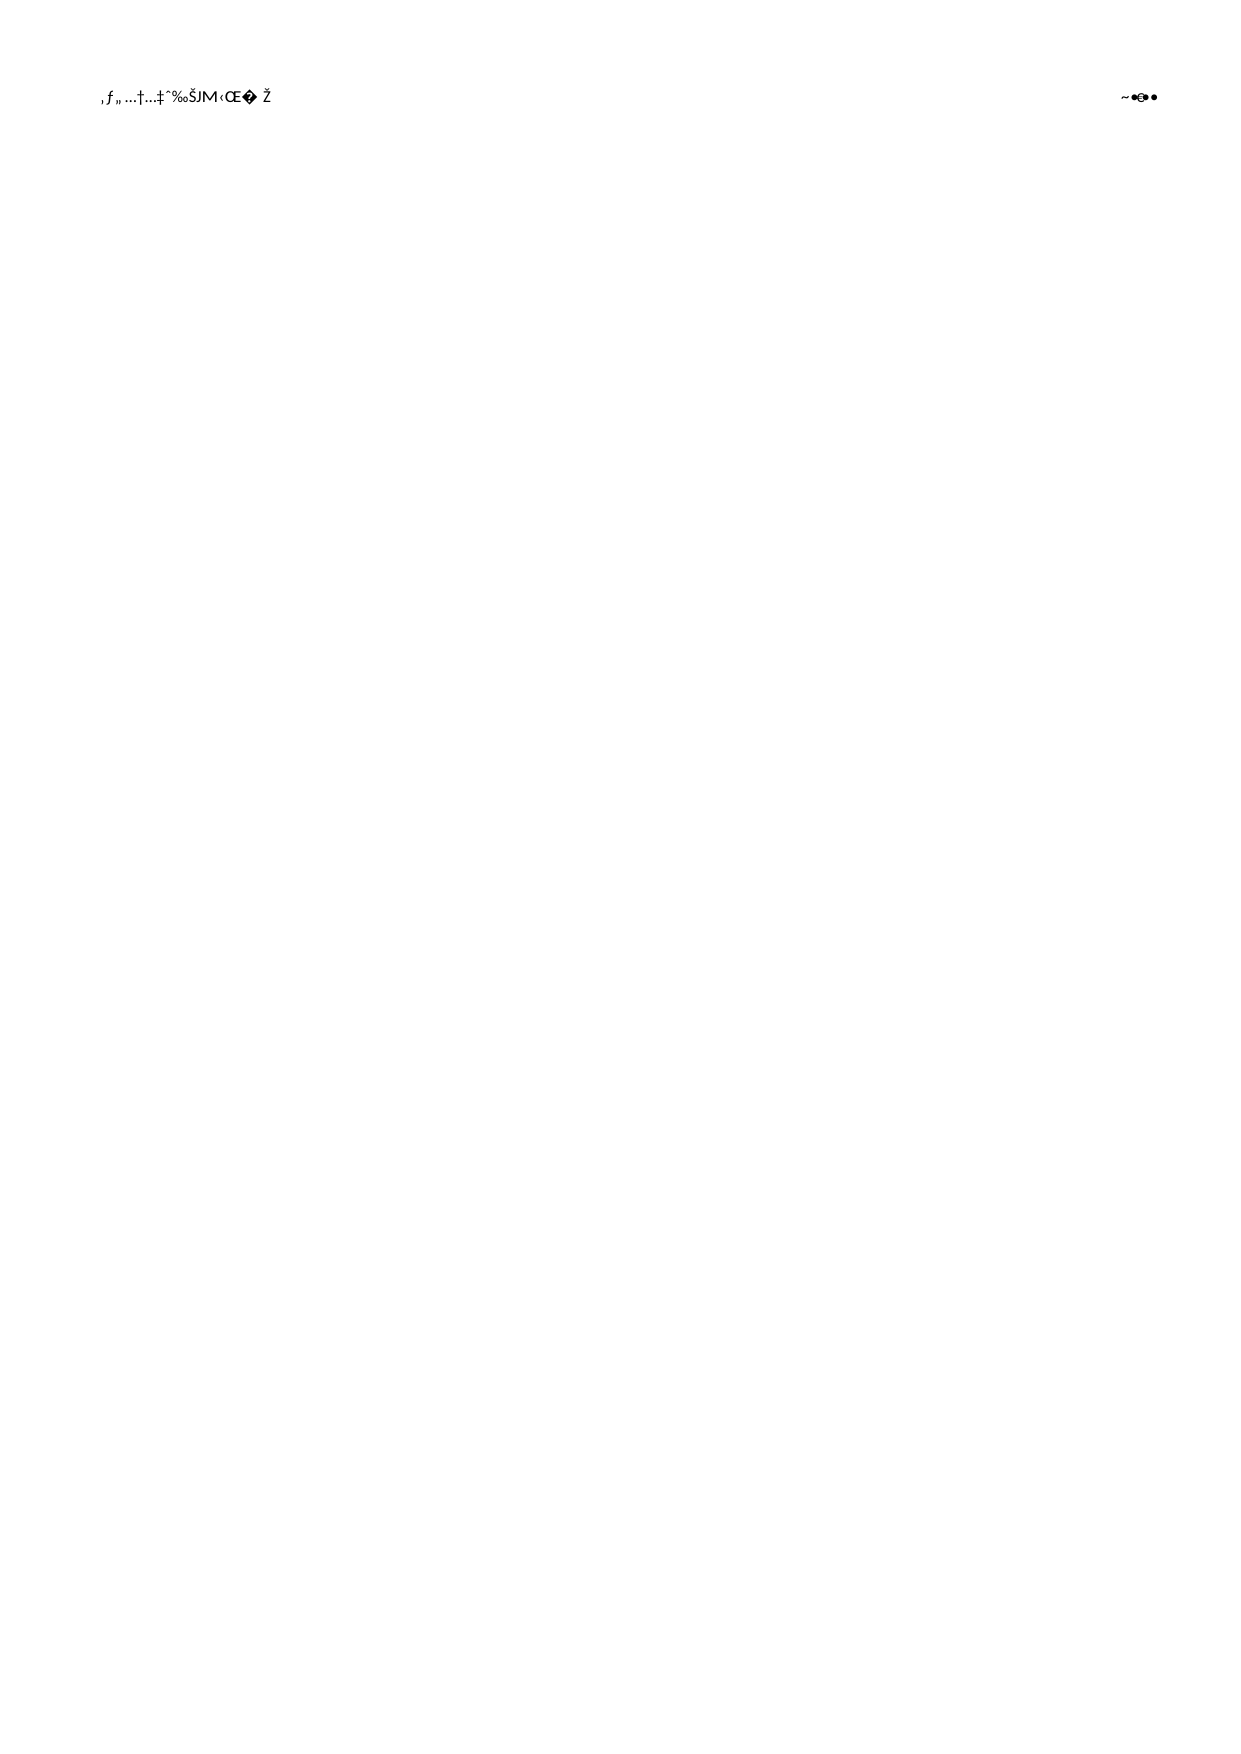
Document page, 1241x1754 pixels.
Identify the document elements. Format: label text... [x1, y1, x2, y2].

text ‚ƒ„…†…‡ˆ‰ŠJM‹Œ�Ž ~•€•• [100, 87, 1163, 107]
